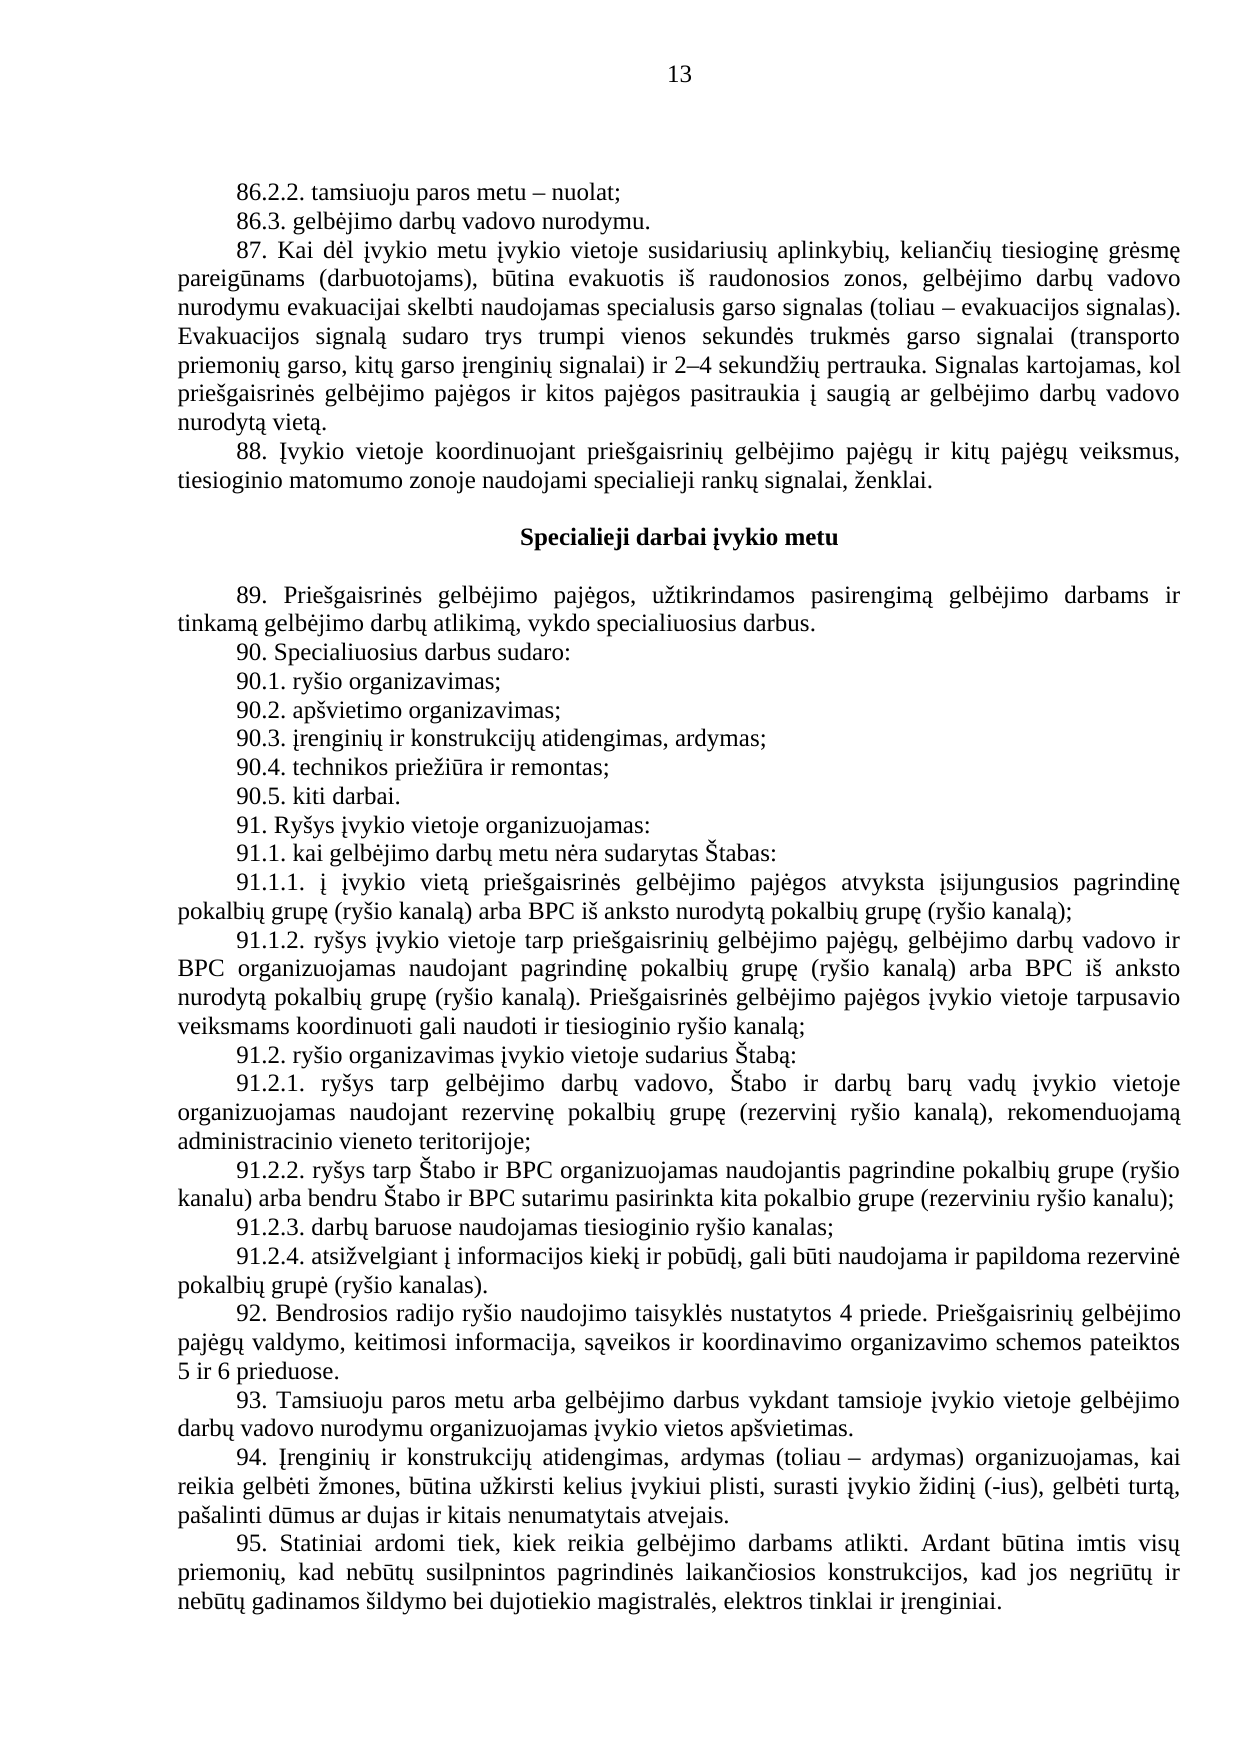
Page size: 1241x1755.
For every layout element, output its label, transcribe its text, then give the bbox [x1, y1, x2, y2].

text 92. Bendrosios radijo ryšio naudojimo taisyklės nustatytos 4 priede. Priešgaisrinių gelbėjimo pajėgų valdymo, keitimosi informacija, sąveikos ir koordinavimo organizavimo schemos pateiktos 5 ir 6 prieduose. [177, 1298, 1181, 1385]
text 88. Įvykio vietoje koordinuojant priešgaisrinių gelbėjimo pajėgų ir kitų pajėgų veiksmus, tiesioginio matomumo zonoje naudojami specialieji rankų signalai, ženklai. [177, 436, 1181, 493]
text 91.1. kai gelbėjimo darbų metu nėra sudarytas Štabas: [177, 838, 1181, 867]
text 90.4. technikos priežiūra ir remontas; [177, 752, 1181, 781]
text 89. Priešgaisrinės gelbėjimo pajėgos, užtikrindamos pasirengimą gelbėjimo darbams ir tinkamą gelbėjimo darbų atlikimą, vykdo specialiuosius darbus. [177, 580, 1181, 637]
text 94. Įrenginių ir konstrukcijų atidengimas, ardymas (toliau – ardymas) organizuojamas, kai reikia gelbėti žmones, būtina užkirsti kelius įvykiui plisti, surasti įvykio židinį (-ius), gelbėti turtą, pašalinti dūmus ar dujas ir kitais nenumatytais atvejais. [177, 1442, 1181, 1528]
text 90. Specialiuosius darbus sudaro: [177, 637, 1181, 666]
text 91. Ryšys įvykio vietoje organizuojamas: [177, 810, 1181, 838]
text 91.1.1. į įvykio vietą priešgaisrinės gelbėjimo pajėgos atvyksta įsijungusios pagrindinę pokalbių grupę (ryšio kanalą) arba BPC iš anksto nurodytą pokalbių grupę (ryšio kanalą); [177, 867, 1181, 925]
text 86.2.2. tamsiuoju paros metu – nuolat; [177, 177, 1181, 206]
text 91.2. ryšio organizavimas įvykio vietoje sudarius Štabą: [177, 1040, 1181, 1068]
text 91.2.1. ryšys tarp gelbėjimo darbų vadovo, Štabo ir darbų barų vadų įvykio vietoje organizuojamas naudojant rezervinę pokalbių grupę (rezervinį ryšio kanalą), rekomenduojamą administracinio vieneto teritorijoje; [177, 1068, 1181, 1155]
text 91.2.4. atsižvelgiant į informacijos kiekį ir pobūdį, gali būti naudojama ir papildoma rezervinė pokalbių grupė (ryšio kanalas). [177, 1241, 1181, 1298]
text 91.2.2. ryšys tarp Štabo ir BPC organizuojamas naudojantis pagrindine pokalbių grupe (ryšio kanalu) arba bendru Štabo ir BPC sutarimu pasirinkta kita pokalbio grupe (rezerviniu ryšio kanalu); [177, 1155, 1181, 1212]
text 95. Statiniai ardomi tiek, kiek reikia gelbėjimo darbams atlikti. Ardant būtina imtis visų priemonių, kad nebūtų susilpnintos pagrindinės laikančiosios konstrukcijos, kad jos negriūtų ir nebūtų gadinamos šildymo bei dujotiekio magistralės, elektros tinklai ir įrenginiai. [177, 1528, 1181, 1615]
text 86.3. gelbėjimo darbų vadovo nurodymu. [177, 206, 1181, 235]
text 91.1.2. ryšys įvykio vietoje tarp priešgaisrinių gelbėjimo pajėgų, gelbėjimo darbų vadovo ir BPC organizuojamas naudojant pagrindinę pokalbių grupę (ryšio kanalą) arba BPC iš anksto nurodytą pokalbių grupę (ryšio kanalą). Priešgaisrinės gelbėjimo pajėgos įvykio vietoje tarpusavio veiksmams koordinuoti gali naudoti ir tiesioginio ryšio kanalą; [177, 925, 1181, 1040]
text 90.3. įrenginių ir konstrukcijų atidengimas, ardymas; [177, 723, 1181, 752]
text 91.2.3. darbų baruose naudojamas tiesioginio ryšio kanalas; [177, 1212, 1181, 1241]
text 90.2. apšvietimo organizavimas; [177, 695, 1181, 723]
text 90.1. ryšio organizavimas; [177, 666, 1181, 695]
text Specialieji darbai įvykio metu [177, 522, 1181, 551]
text 90.5. kiti darbai. [177, 781, 1181, 810]
text 87. Kai dėl įvykio metu įvykio vietoje susidariusių aplinkybių, keliančių tiesioginę grėsmę pareigūnams (darbuotojams), būtina evakuotis iš raudonosios zonos, gelbėjimo darbų vadovo nurodymu evakuacijai skelbti naudojamas specialusis garso signalas (toliau – evakuacijos signalas). Evakuacijos signalą sudaro trys trumpi vienos sekundės trukmės garso signalai (transporto priemonių garso, kitų garso įrenginių signalai) ir 2–4 sekundžių pertrauka. Signalas kartojamas, kol priešgaisrinės gelbėjimo pajėgos ir kitos pajėgos pasitraukia į saugią ar gelbėjimo darbų vadovo nurodytą vietą. [177, 235, 1181, 436]
text 93. Tamsiuoju paros metu arba gelbėjimo darbus vykdant tamsioje įvykio vietoje gelbėjimo darbų vadovo nurodymu organizuojamas įvykio vietos apšvietimas. [177, 1385, 1181, 1442]
